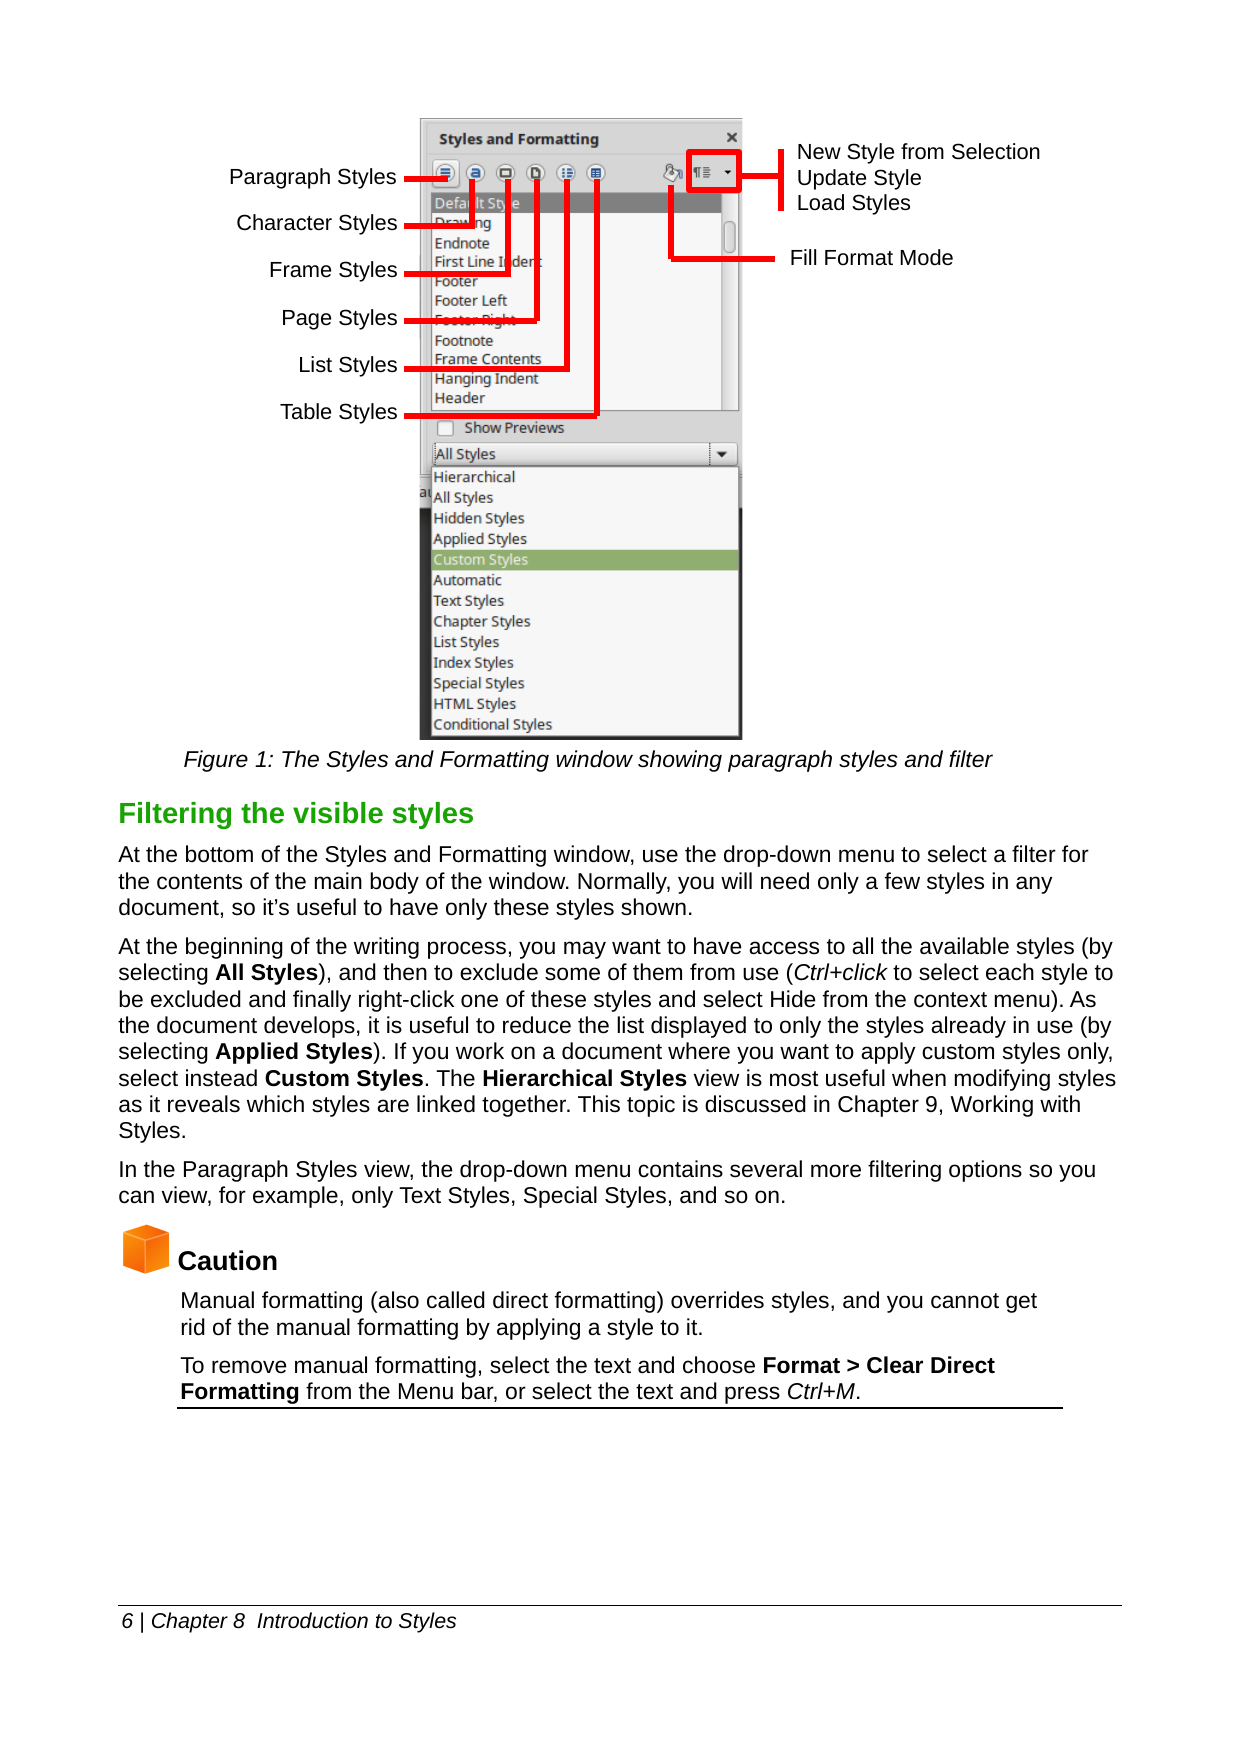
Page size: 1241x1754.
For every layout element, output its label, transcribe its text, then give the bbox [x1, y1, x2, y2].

picture [119, 1222, 173, 1276]
text At the beginning of the writing process, you may want to have access to all the available styles (by selecting All Styles), and then to exclude some of them from use (Ctrl+click to select each style to be excluded and finally right-click one of these styles and select Hide from the context menu). As the document develops, it is useful to reduce the list displayed to only the styles already in use (by selecting Applied Styles). If you work on a document where you want to apply custom styles only, select instead Custom Styles. The Hierarchical Styles view is most useful when modifying styles as it reveals which styles are linked together. This topic is discussed in Chapter 9, Working with Styles. [118, 933, 1122, 1144]
picture [692, 155, 736, 187]
subtitle Caution [118, 1221, 1122, 1277]
text At the bottom of the Styles and Formatting window, use the drop-down menu to select a filter for the contents of the main body of the window. Normally, you will need only a few styles in any document, so it’s useful to have only these styles shown. [118, 841, 1122, 920]
text Manual formatting (also called direct formatting) overrides styles, and you cannot get rid of the manual formatting by applying a style to it. [177, 1284, 1063, 1340]
subtitle Filtering the visible styles [118, 796, 1122, 829]
text To remove manual formatting, select the text and choose Format > Clear Direct Formatting from the Menu bar, or select the text and press Ctrl+M. [177, 1348, 1063, 1407]
text Figure 1: The Styles and Formatting window showing paragraph styles and filter [183, 746, 1057, 772]
picture [419, 118, 743, 740]
text In the Paragraph Styles view, the drop-down menu contains several more filtering options so you can view, for example, only Text Styles, Special Styles, and so on. [118, 1156, 1122, 1209]
